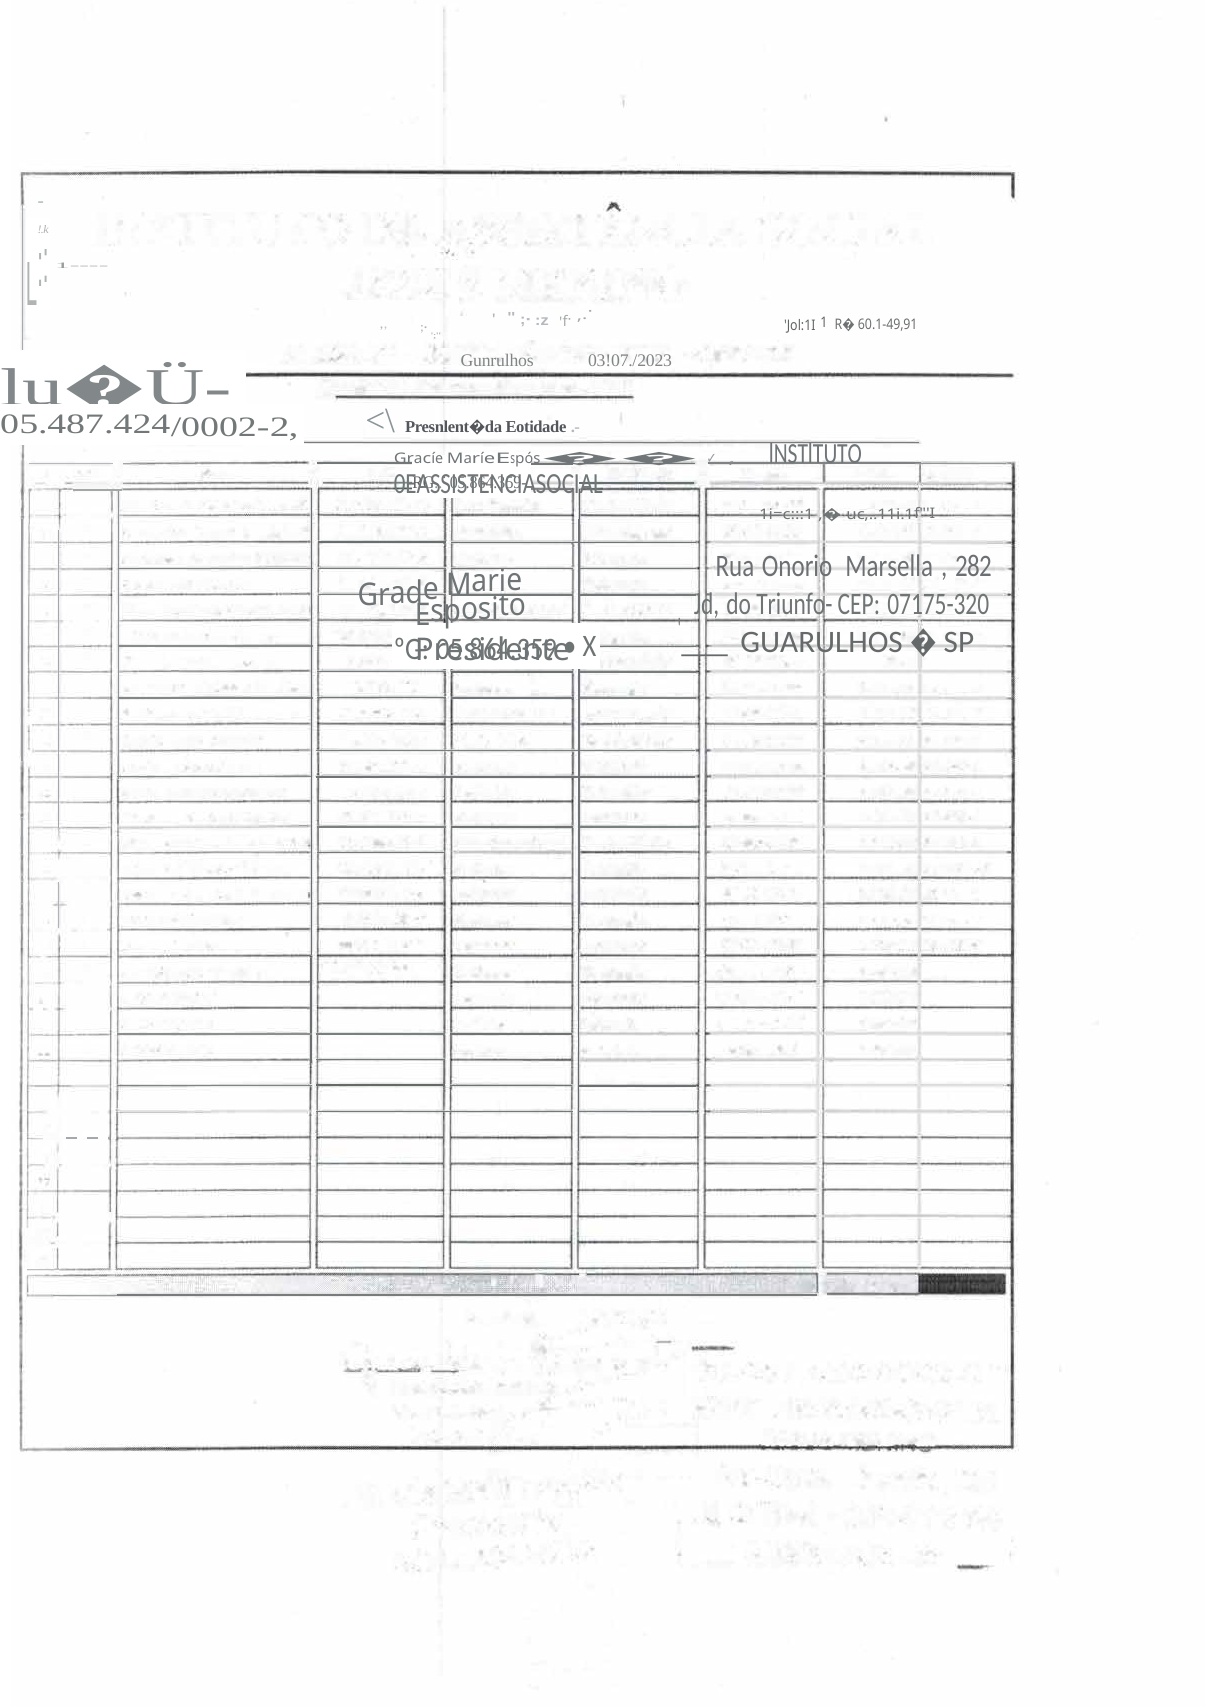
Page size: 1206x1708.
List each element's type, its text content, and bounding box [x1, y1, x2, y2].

subtitle Gunrulhos 03!07./2023 [0, 350, 246, 355]
text L:: [26, 224, 50, 310]
text Grade Marie Esposito Presidente [392, 623, 600, 669]
text RG... 05.864.359-x [412, 463, 531, 498]
text lu�Ü-í [90, 375, 120, 396]
text 05.487.424/0002-2, [0, 407, 304, 443]
text !.k [26, 218, 50, 224]
text ºG: 05.864.359 • X [394, 626, 600, 667]
text lu�Ü-í [0, 355, 246, 404]
